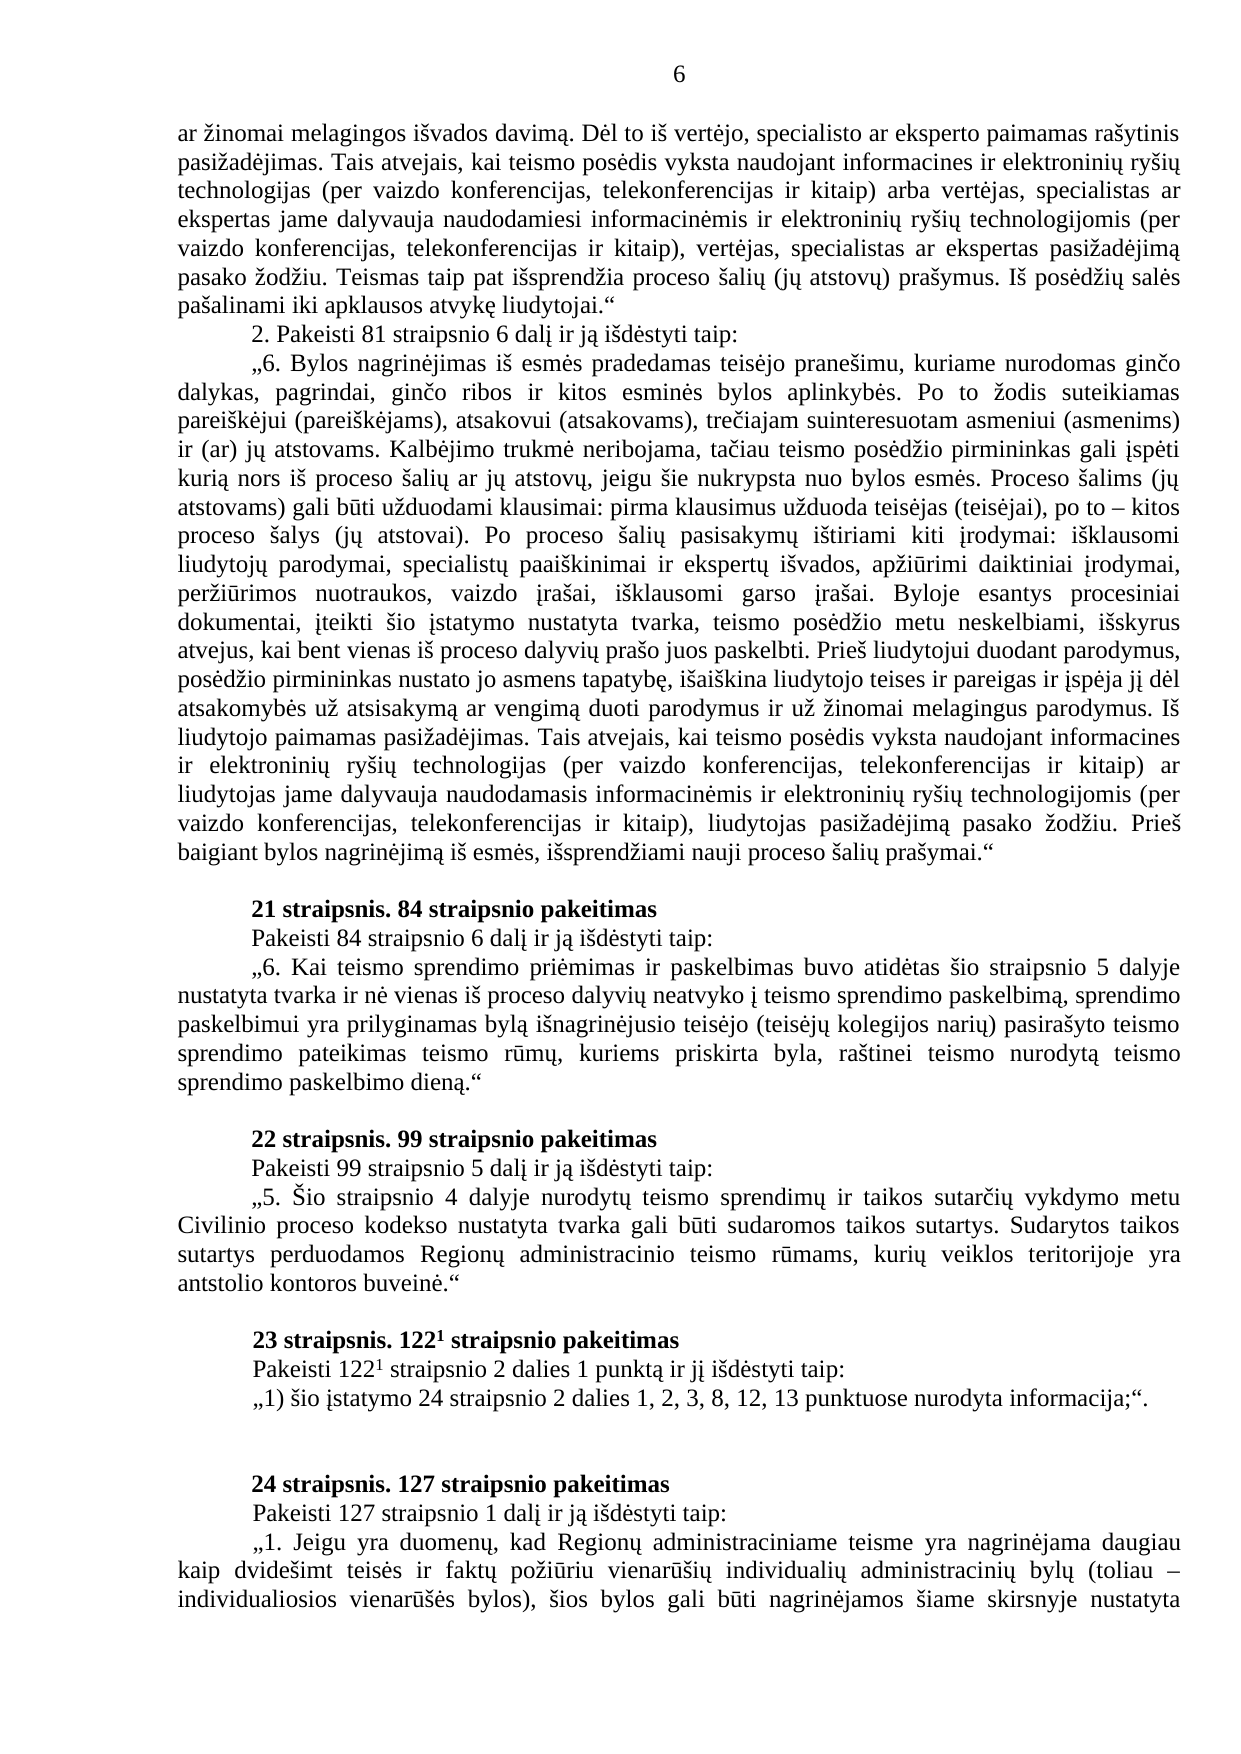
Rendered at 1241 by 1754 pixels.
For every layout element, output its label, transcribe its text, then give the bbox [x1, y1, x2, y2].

text „1) šio įstatymo 24 straipsnio 2 dalies 1, 2, 3, 8, 12, 13 punktuose nurodyta informacija;“. [177, 1383, 1181, 1412]
text 24 straipsnis. 127 straipsnio pakeitimas [177, 1469, 1181, 1498]
text Pakeisti 1221 straipsnio 2 dalies 1 punktą ir jį išdėstyti taip: [177, 1354, 1181, 1383]
text „6. Kai teismo sprendimo priėmimas ir paskelbimas buvo atidėtas šio straipsnio 5 dalyje nustatyta tvarka ir nė vienas iš proceso dalyvių neatvyko į teismo sprendimo paskelbimą, sprendimo paskelbimui yra prilyginamas bylą išnagrinėjusio teisėjo (teisėjų kolegijos narių) pasirašyto teismo sprendimo pateikimas teismo rūmų, kuriems priskirta byla, raštinei teismo nurodytą teismo sprendimo paskelbimo dieną.“ [177, 952, 1181, 1096]
text Pakeisti 84 straipsnio 6 dalį ir ją išdėstyti taip: [177, 923, 1181, 952]
text 21 straipsnis. 84 straipsnio pakeitimas [177, 894, 1181, 923]
text ar žinomai melagingos išvados davimą. Dėl to iš vertėjo, specialisto ar eksperto paimamas rašytinis pasižadėjimas. Tais atvejais, kai teismo posėdis vyksta naudojant informacines ir elektroninių ryšių technologijas (per vaizdo konferencijas, telekonferencijas ir kitaip) arba vertėjas, specialistas ar ekspertas jame dalyvauja naudodamiesi informacinėmis ir elektroninių ryšių technologijomis (per vaizdo konferencijas, telekonferencijas ir kitaip), vertėjas, specialistas ar ekspertas pasižadėjimą pasako žodžiu. Teismas taip pat išsprendžia proceso šalių (jų atstovų) prašymus. Iš posėdžių salės pašalinami iki apklausos atvykę liudytojai.“ [177, 118, 1181, 319]
text „5. Šio straipsnio 4 dalyje nurodytų teismo sprendimų ir taikos sutarčių vykdymo metu Civilinio proceso kodekso nustatyta tvarka gali būti sudaromos taikos sutartys. Sudarytos taikos sutartys perduodamos Regionų administracinio teismo rūmams, kurių veiklos teritorijoje yra antstolio kontoros buveinė.“ [177, 1182, 1181, 1297]
text Pakeisti 127 straipsnio 1 dalį ir ją išdėstyti taip: [177, 1498, 1181, 1527]
text 23 straipsnis. 1221 straipsnio pakeitimas [177, 1326, 1181, 1354]
text „6. Bylos nagrinėjimas iš esmės pradedamas teisėjo pranešimu, kuriame nurodomas ginčo dalykas, pagrindai, ginčo ribos ir kitos esminės bylos aplinkybės. Po to žodis suteikiamas pareiškėjui (pareiškėjams), atsakovui (atsakovams), trečiajam suinteresuotam asmeniui (asmenims) ir (ar) jų atstovams. Kalbėjimo trukmė neribojama, tačiau teismo posėdžio pirmininkas gali įspėti kurią nors iš proceso šalių ar jų atstovų, jeigu šie nukrypsta nuo bylos esmės. Proceso šalims (jų atstovams) gali būti užduodami klausimai: pirma klausimus užduoda teisėjas (teisėjai), po to – kitos proceso šalys (jų atstovai). Po proceso šalių pasisakymų ištiriami kiti įrodymai: išklausomi liudytojų parodymai, specialistų paaiškinimai ir ekspertų išvados, apžiūrimi daiktiniai įrodymai, peržiūrimos nuotraukos, vaizdo įrašai, išklausomi garso įrašai. Byloje esantys procesiniai dokumentai, įteikti šio įstatymo nustatyta tvarka, teismo posėdžio metu neskelbiami, išskyrus atvejus, kai bent vienas iš proceso dalyvių prašo juos paskelbti. Prieš liudytojui duodant parodymus, posėdžio pirmininkas nustato jo asmens tapatybę, išaiškina liudytojo teises ir pareigas ir įspėja jį dėl atsakomybės už atsisakymą ar vengimą duoti parodymus ir už žinomai melagingus parodymus. Iš liudytojo paimamas pasižadėjimas. Tais atvejais, kai teismo posėdis vyksta naudojant informacines ir elektroninių ryšių technologijas (per vaizdo konferencijas, telekonferencijas ir kitaip) ar liudytojas jame dalyvauja naudodamasis informacinėmis ir elektroninių ryšių technologijomis (per vaizdo konferencijas, telekonferencijas ir kitaip), liudytojas pasižadėjimą pasako žodžiu. Prieš baigiant bylos nagrinėjimą iš esmės, išsprendžiami nauji proceso šalių prašymai.“ [177, 348, 1181, 866]
text 22 straipsnis. 99 straipsnio pakeitimas [177, 1124, 1181, 1153]
text Pakeisti 99 straipsnio 5 dalį ir ją išdėstyti taip: [177, 1153, 1181, 1182]
text 2. Pakeisti 81 straipsnio 6 dalį ir ją išdėstyti taip: [177, 319, 1181, 348]
text „1. Jeigu yra duomenų, kad Regionų administraciniame teisme yra nagrinėjama daugiau kaip dvidešimt teisės ir faktų požiūriu vienarūšių individualių administracinių bylų (toliau – individualiosios vienarūšės bylos), šios bylos gali būti nagrinėjamos šiame skirsnyje nustatyta [177, 1527, 1181, 1613]
